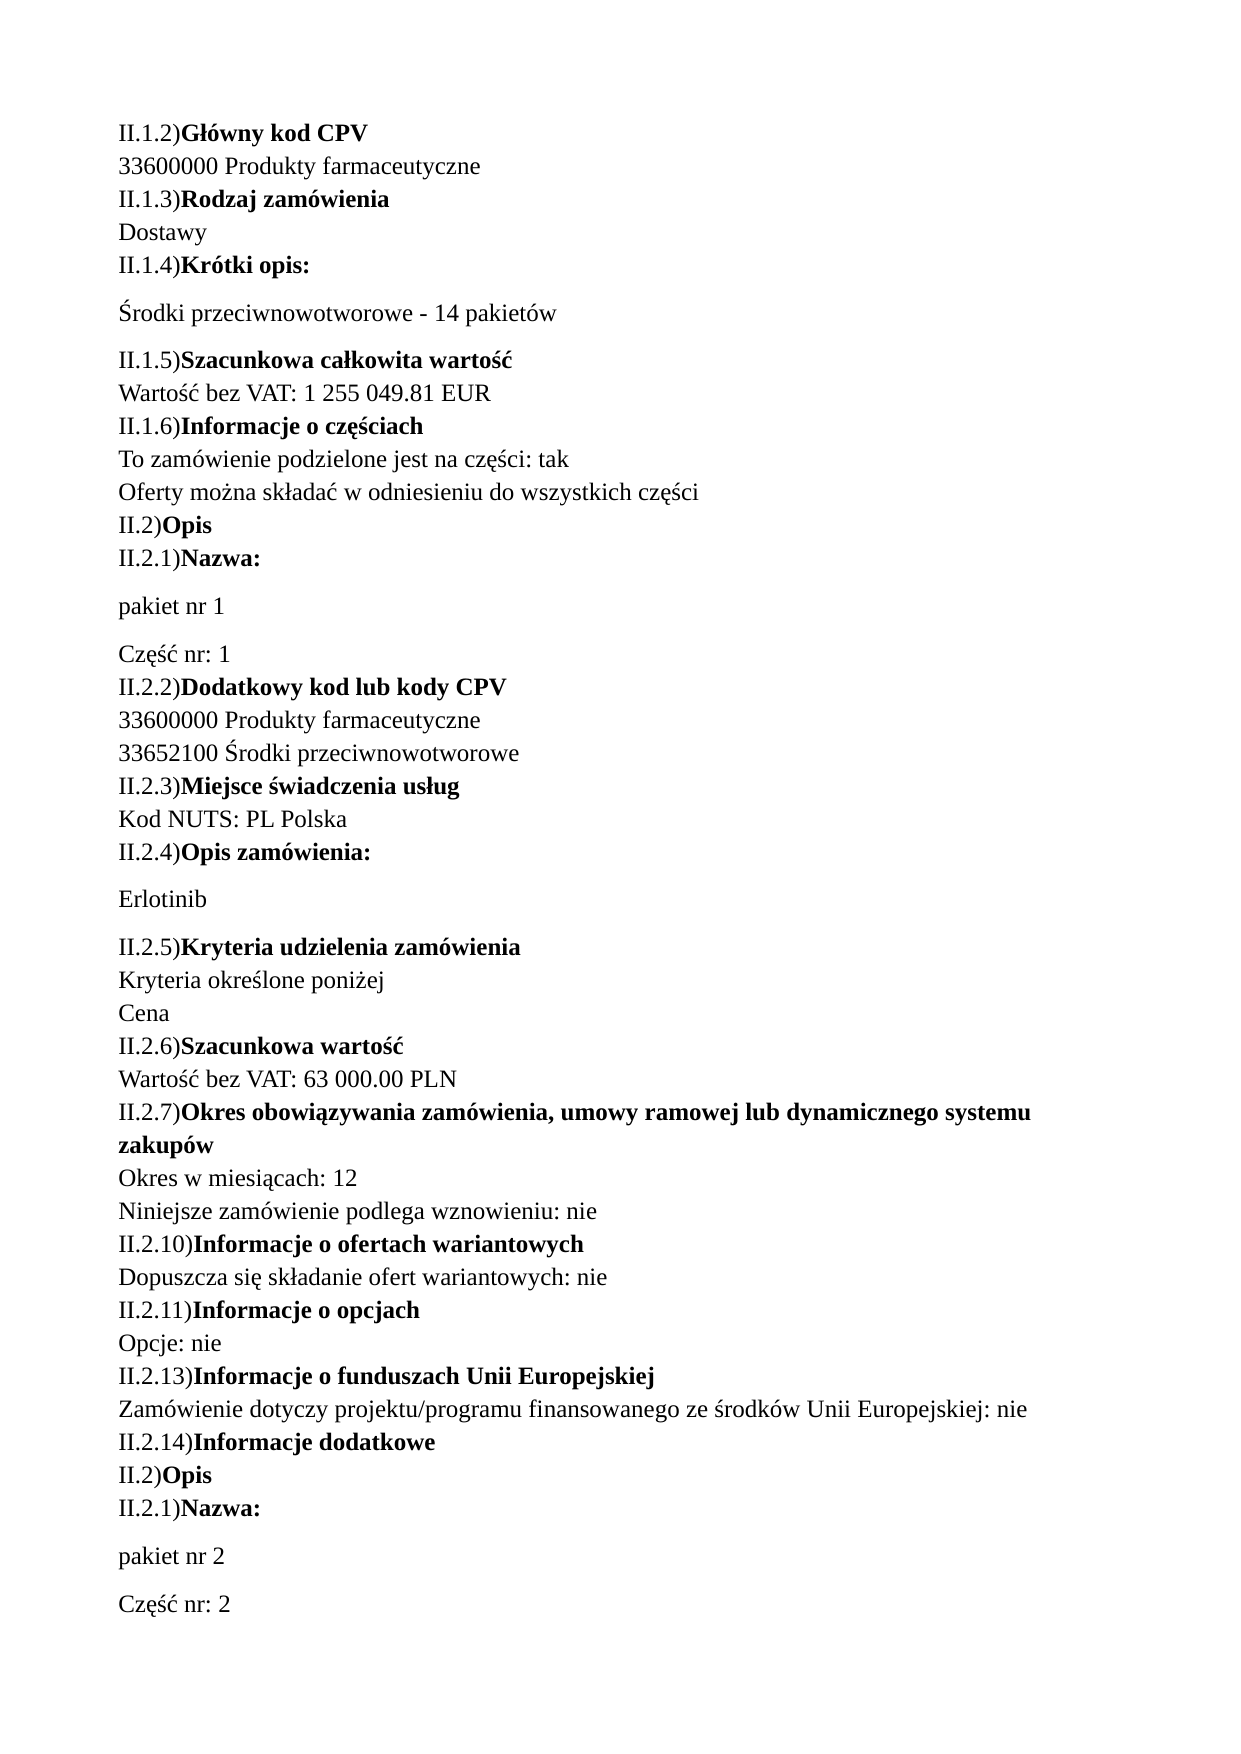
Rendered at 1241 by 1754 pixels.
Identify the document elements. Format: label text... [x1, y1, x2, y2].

text Opcje: nie [118, 1328, 1122, 1357]
text Niniejsze zamówienie podlega wznowieniu: nie [118, 1196, 1122, 1225]
text Oferty można składać w odniesieniu do wszystkich części [118, 477, 1122, 506]
text II.2.1)Nazwa: [118, 1493, 1122, 1522]
text Część nr: 1 [118, 639, 1122, 667]
text Cena [118, 998, 1122, 1027]
text Dopuszcza się składanie ofert wariantowych: nie [118, 1262, 1122, 1291]
text II.1.4)Krótki opis: [118, 250, 1122, 279]
text 33652100 Środki przeciwnowotworowe [118, 738, 1122, 767]
text pakiet nr 2 [118, 1541, 1122, 1570]
text II.2.6)Szacunkowa wartość [118, 1031, 1122, 1060]
text II.1.5)Szacunkowa całkowita wartość [118, 345, 1122, 374]
text II.2.13)Informacje o funduszach Unii Europejskiej [118, 1361, 1122, 1390]
text Wartość bez VAT: 63 000.00 PLN [118, 1064, 1122, 1093]
text II.2.14)Informacje dodatkowe [118, 1427, 1122, 1456]
text II.1.3)Rodzaj zamówienia [118, 184, 1122, 213]
text II.2.5)Kryteria udzielenia zamówienia [118, 932, 1122, 961]
text Środki przeciwnowotworowe - 14 pakietów [118, 298, 1122, 327]
text II.2.4)Opis zamówienia: [118, 837, 1122, 866]
text II.1.6)Informacje o częściach [118, 411, 1122, 440]
text 33600000 Produkty farmaceutyczne [118, 705, 1122, 733]
text pakiet nr 1 [118, 591, 1122, 620]
text II.2)Opis [118, 1460, 1122, 1489]
text Kod NUTS: PL Polska [118, 804, 1122, 833]
text 33600000 Produkty farmaceutyczne [118, 151, 1122, 180]
text II.2)Opis [118, 511, 1122, 539]
text Kryteria określone poniżej [118, 965, 1122, 994]
text Zamówienie dotyczy projektu/programu finansowanego ze środków Unii Europejskiej: nie [118, 1394, 1122, 1423]
text Dostawy [118, 217, 1122, 246]
text Erlotinib [118, 884, 1122, 913]
text II.2.2)Dodatkowy kod lub kody CPV [118, 672, 1122, 701]
text Okres w miesiącach: 12 [118, 1163, 1122, 1192]
text Część nr: 2 [118, 1589, 1122, 1617]
text To zamówienie podzielone jest na części: tak [118, 444, 1122, 473]
text II.2.11)Informacje o opcjach [118, 1295, 1122, 1324]
text Wartość bez VAT: 1 255 049.81 EUR [118, 378, 1122, 407]
text II.2.1)Nazwa: [118, 543, 1122, 572]
text II.2.3)Miejsce świadczenia usług [118, 771, 1122, 799]
text II.2.10)Informacje o ofertach wariantowych [118, 1229, 1122, 1258]
text II.2.7)Okres obowiązywania zamówienia, umowy ramowej lub dynamicznego systemu zakupów [118, 1097, 1122, 1159]
text II.1.2)Główny kod CPV [118, 118, 1122, 147]
